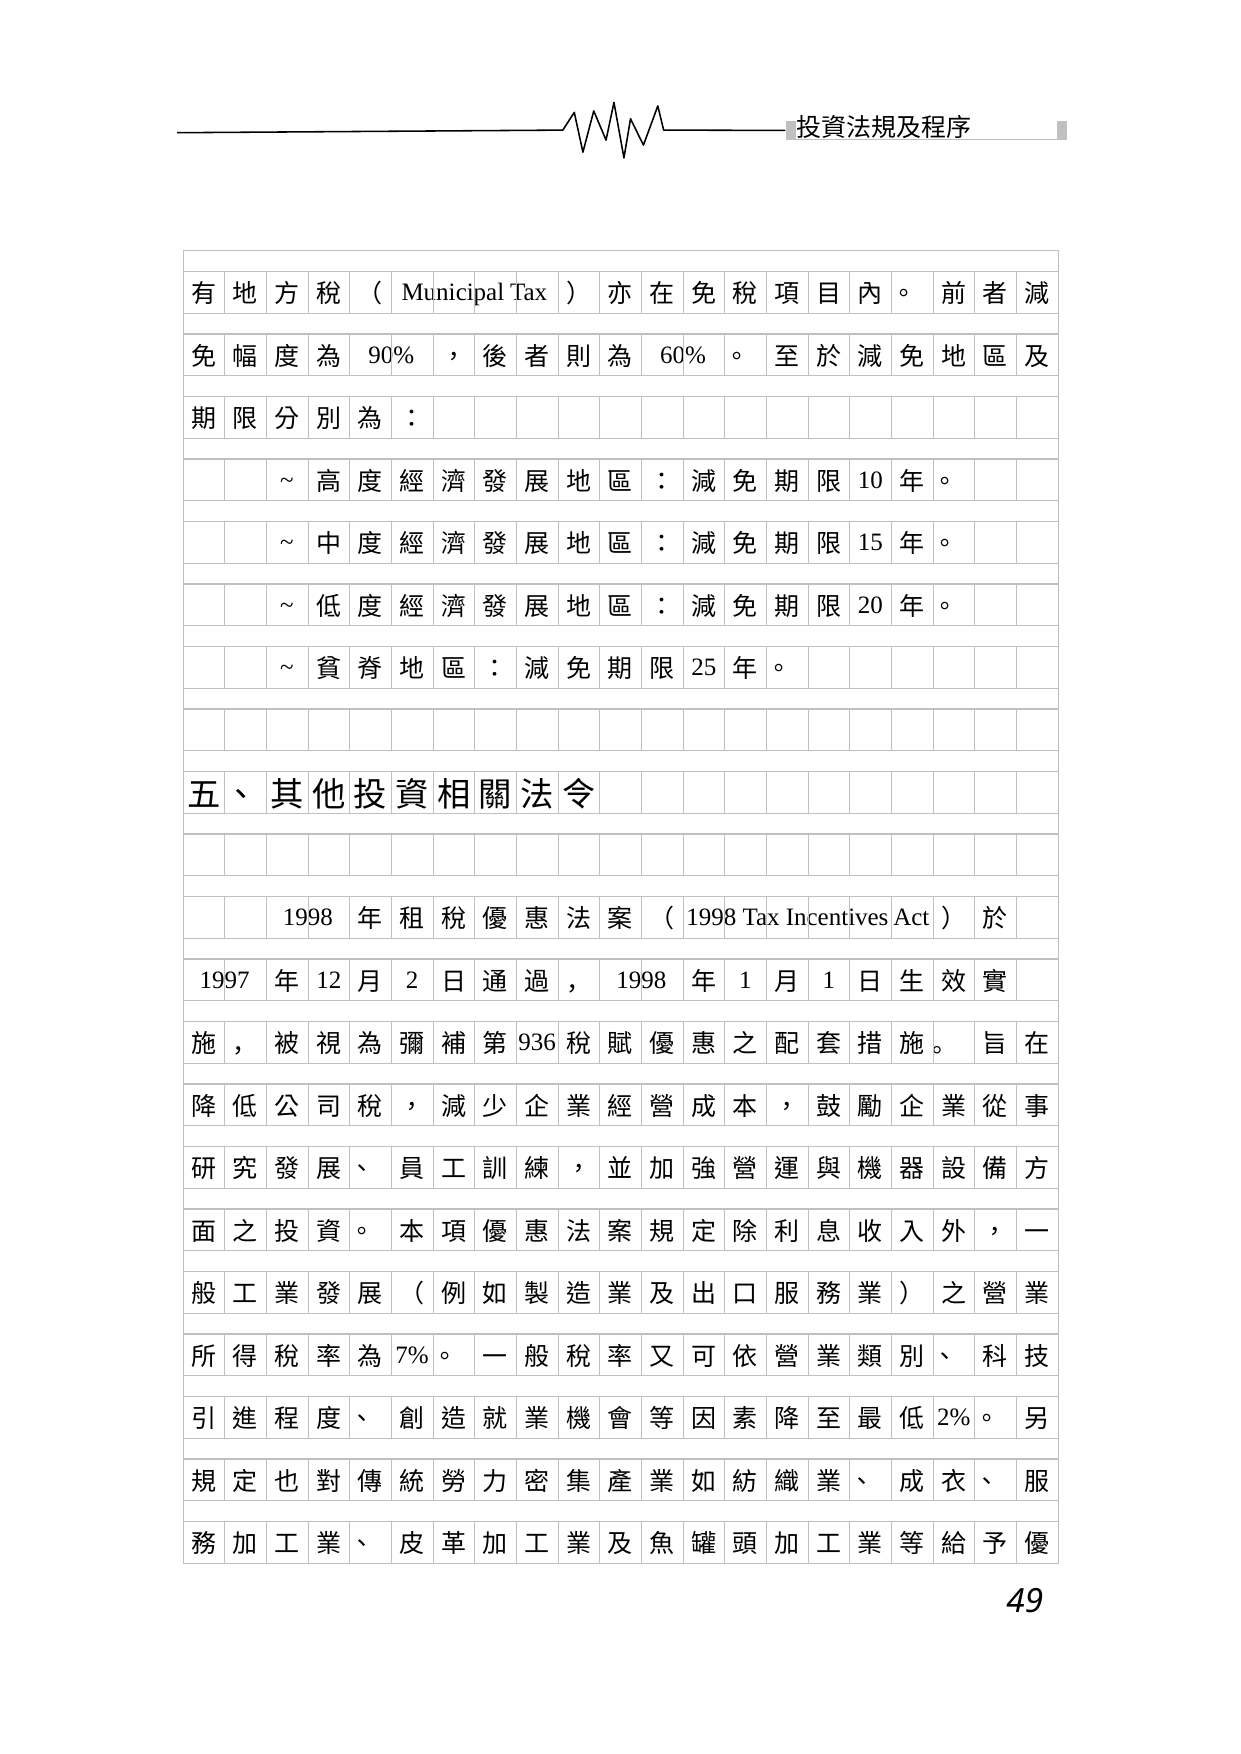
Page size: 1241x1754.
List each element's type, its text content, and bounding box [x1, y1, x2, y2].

text 1998年租稅優惠法案（1998 Tax Incentives Act）於1997年12月2日通過，1998年1月1日生效實施，被視為彌補第936稅賦優惠之配套措施。旨在降低公司稅，減少企業經營成本，鼓勵企業從事研究發展、員工訓練，並加強營運與機器設備方面之投資。本項優惠法案規定除利息收入外，一般工業發展（例如製造業及出口服務業）之營業所得稅率為7%。一般稅率又可依營業類別、科技引進程度、創造就業機會等因素降至最低2%。另規定也對傳統勞力密集產業如紡織業、成衣、服務加工業、皮革加工業及魚罐頭加工業等給予優惠，最高稅率為4%。 [184, 1251, 1058, 1271]
text 1998年租稅優惠法案（1998 Tax Incentives Act）於1997年12月2日通過，1998年1月1日生效實施，被視為彌補第936稅賦優惠之配套措施。旨在降低公司稅，減少企業經營成本，鼓勵企業從事研究發展、員工訓練，並加強營運與機器設備方面之投資。本項優惠法案規定除利息收入外，一般工業發展（例如製造業及出口服務業）之營業所得稅率為7%。一般稅率又可依營業類別、科技引進程度、創造就業機會等因素降至最低2%。另規定也對傳統勞力密集產業如紡織業、成衣、服務加工業、皮革加工業及魚罐頭加工業等給予優惠，最高稅率為4%。 [184, 939, 1058, 958]
text 年 [725, 647, 766, 688]
text 資 [392, 772, 433, 813]
text [975, 585, 1016, 625]
text 減 [517, 647, 558, 688]
text 五 [184, 772, 224, 813]
text 。 [934, 522, 974, 563]
text 1998年租稅優惠法案（1998 Tax Incentives Act）於1997年12月2日通過，1998年1月1日生效實施，被視為彌補第936稅賦優惠之配套措施。旨在降低公司稅，減少企業經營成本，鼓勵企業從事研究發展、員工訓練，並加強營運與機器設備方面之投資。本項優惠法案規定除利息收入外，一般工業發展（例如製造業及出口服務業）之營業所得稅率為7%。一般稅率又可依營業類別、科技引進程度、創造就業機會等因素降至最低2%。另規定也對傳統勞力密集產業如紡織業、成衣、服務加工業、皮革加工業及魚罐頭加工業等給予優惠，最高稅率為4%。 [184, 1501, 1058, 1521]
text [892, 647, 933, 688]
text [767, 772, 808, 813]
text 限 [809, 460, 849, 500]
text [184, 439, 1058, 458]
text 企業營利、不動產稅及個人財產稅三項，另有地方稅（Municipal Tax）亦在免稅項目內。前者減免幅度為90%，後者則為60%。至於減免地區及期限分別為： [184, 397, 224, 438]
text 20 [850, 585, 891, 625]
text 其 [267, 772, 308, 813]
text 企業營利、不動產稅及個人財產稅三項，另有地方稅（Municipal Tax）亦在免稅項目內。前者減免幅度為90%，後者則為60%。至於減免地區及期限分別為： [767, 272, 808, 313]
text 貧 [309, 647, 349, 688]
text 企業營利、不動產稅及個人財產稅三項，另有地方稅（Municipal Tax）亦在免稅項目內。前者減免幅度為90%，後者則為60%。至於減免地區及期限分別為： [725, 335, 766, 375]
text 企業營利、不動產稅及個人財產稅三項，另有地方稅（Municipal Tax）亦在免稅項目內。前者減免幅度為90%，後者則為60%。至於減免地區及期限分別為： [475, 335, 516, 375]
text 企業營利、不動產稅及個人財產稅三項，另有地方稅（Municipal Tax）亦在免稅項目內。前者減免幅度為90%，後者則為60%。至於減免地區及期限分別為： [517, 397, 558, 438]
text 企業營利、不動產稅及個人財產稅三項，另有地方稅（Municipal Tax）亦在免稅項目內。前者減免幅度為90%，後者則為60%。至於減免地區及期限分別為： [1017, 335, 1058, 375]
text [184, 626, 1058, 646]
text 地 [559, 522, 599, 563]
text 限 [642, 647, 683, 688]
text 企業營利、不動產稅及個人財產稅三項，另有地方稅（Municipal Tax）亦在免稅項目內。前者減免幅度為90%，後者則為60%。至於減免地區及期限分別為： [975, 272, 1016, 313]
text 減 [684, 585, 724, 625]
text [975, 647, 1016, 688]
text 企業營利、不動產稅及個人財產稅三項，另有地方稅（Municipal Tax）亦在免稅項目內。前者減免幅度為90%，後者則為60%。至於減免地區及期限分別為： [642, 397, 683, 438]
text 區 [600, 460, 641, 500]
text 企業營利、不動產稅及個人財產稅三項，另有地方稅（Municipal Tax）亦在免稅項目內。前者減免幅度為90%，後者則為60%。至於減免地區及期限分別為： [392, 272, 433, 313]
text 法 [517, 772, 558, 813]
text [642, 772, 683, 813]
text 企業營利、不動產稅及個人財產稅三項，另有地方稅（Municipal Tax）亦在免稅項目內。前者減免幅度為90%，後者則為60%。至於減免地區及期限分別為： [642, 335, 683, 375]
text 濟 [434, 585, 474, 625]
text 企業營利、不動產稅及個人財產稅三項，另有地方稅（Municipal Tax）亦在免稅項目內。前者減免幅度為90%，後者則為60%。至於減免地區及期限分別為： [434, 335, 474, 375]
text 低 [309, 585, 349, 625]
text 地 [559, 460, 599, 500]
text 免 [725, 585, 766, 625]
text [225, 585, 266, 625]
text 令 [559, 772, 599, 813]
text 10 [850, 460, 891, 500]
text 企業營利、不動產稅及個人財產稅三項，另有地方稅（Municipal Tax）亦在免稅項目內。前者減免幅度為90%，後者則為60%。至於減免地區及期限分別為： [975, 397, 1016, 438]
text 期 [767, 522, 808, 563]
text 企業營利、不動產稅及個人財產稅三項，另有地方稅（Municipal Tax）亦在免稅項目內。前者減免幅度為90%，後者則為60%。至於減免地區及期限分別為： [559, 335, 599, 375]
text 中 [309, 522, 349, 563]
text 、 [225, 772, 266, 813]
text 企業營利、不動產稅及個人財產稅三項，另有地方稅（Municipal Tax）亦在免稅項目內。前者減免幅度為90%，後者則為60%。至於減免地區及期限分別為： [642, 272, 683, 313]
text ~ [267, 585, 308, 625]
text 企業營利、不動產稅及個人財產稅三項，另有地方稅（Municipal Tax）亦在免稅項目內。前者減免幅度為90%，後者則為60%。至於減免地區及期限分別為： [809, 335, 849, 375]
text 企業營利、不動產稅及個人財產稅三項，另有地方稅（Municipal Tax）亦在免稅項目內。前者減免幅度為90%，後者則為60%。至於減免地區及期限分別為： [725, 272, 766, 313]
text 1998年租稅優惠法案（1998 Tax Incentives Act）於1997年12月2日通過，1998年1月1日生效實施，被視為彌補第936稅賦優惠之配套措施。旨在降低公司稅，減少企業經營成本，鼓勵企業從事研究發展、員工訓練，並加強營運與機器設備方面之投資。本項優惠法案規定除利息收入外，一般工業發展（例如製造業及出口服務業）之營業所得稅率為7%。一般稅率又可依營業類別、科技引進程度、創造就業機會等因素降至最低2%。另規定也對傳統勞力密集產業如紡織業、成衣、服務加工業、皮革加工業及魚罐頭加工業等給予優惠，最高稅率為4%。 [184, 1376, 1058, 1396]
text 企業營利、不動產稅及個人財產稅三項，另有地方稅（Municipal Tax）亦在免稅項目內。前者減免幅度為90%，後者則為60%。至於減免地區及期限分別為： [225, 335, 266, 375]
text 限 [809, 522, 849, 563]
text 關 [475, 772, 516, 813]
text 企業營利、不動產稅及個人財產稅三項，另有地方稅（Municipal Tax）亦在免稅項目內。前者減免幅度為90%，後者則為60%。至於減免地區及期限分別為： [850, 397, 891, 438]
text 展 [517, 460, 558, 500]
text 經 [392, 522, 433, 563]
text [725, 772, 766, 813]
text [184, 501, 1058, 521]
text 濟 [434, 460, 474, 500]
text 1998年租稅優惠法案（1998 Tax Incentives Act）於1997年12月2日通過，1998年1月1日生效實施，被視為彌補第936稅賦優惠之配套措施。旨在降低公司稅，減少企業經營成本，鼓勵企業從事研究發展、員工訓練，並加強營運與機器設備方面之投資。本項優惠法案規定除利息收入外，一般工業發展（例如製造業及出口服務業）之營業所得稅率為7%。一般稅率又可依營業類別、科技引進程度、創造就業機會等因素降至最低2%。另規定也對傳統勞力密集產業如紡織業、成衣、服務加工業、皮革加工業及魚罐頭加工業等給予優惠，最高稅率為4%。 [184, 1189, 1058, 1208]
text 年 [892, 460, 933, 500]
text 企業營利、不動產稅及個人財產稅三項，另有地方稅（Municipal Tax）亦在免稅項目內。前者減免幅度為90%，後者則為60%。至於減免地區及期限分別為： [975, 335, 1016, 375]
text 企業營利、不動產稅及個人財產稅三項，另有地方稅（Municipal Tax）亦在免稅項目內。前者減免幅度為90%，後者則為60%。至於減免地區及期限分別為： [559, 397, 599, 438]
text [184, 751, 1058, 771]
text [225, 460, 266, 500]
text 企業營利、不動產稅及個人財產稅三項，另有地方稅（Municipal Tax）亦在免稅項目內。前者減免幅度為90%，後者則為60%。至於減免地區及期限分別為： [684, 335, 724, 375]
text 企業營利、不動產稅及個人財產稅三項，另有地方稅（Municipal Tax）亦在免稅項目內。前者減免幅度為90%，後者則為60%。至於減免地區及期限分別為： [184, 335, 224, 375]
text 企業營利、不動產稅及個人財產稅三項，另有地方稅（Municipal Tax）亦在免稅項目內。前者減免幅度為90%，後者則為60%。至於減免地區及期限分別為： [309, 272, 349, 313]
text 免 [725, 522, 766, 563]
text [225, 647, 266, 688]
text [1017, 772, 1058, 813]
text 區 [600, 522, 641, 563]
text 發 [475, 585, 516, 625]
text 企業營利、不動產稅及個人財產稅三項，另有地方稅（Municipal Tax）亦在免稅項目內。前者減免幅度為90%，後者則為60%。至於減免地區及期限分別為： [892, 335, 933, 375]
text [1017, 522, 1058, 563]
text [934, 772, 974, 813]
text 企業營利、不動產稅及個人財產稅三項，另有地方稅（Municipal Tax）亦在免稅項目內。前者減免幅度為90%，後者則為60%。至於減免地區及期限分別為： [225, 272, 266, 313]
text 企業營利、不動產稅及個人財產稅三項，另有地方稅（Municipal Tax）亦在免稅項目內。前者減免幅度為90%，後者則為60%。至於減免地區及期限分別為： [725, 397, 766, 438]
text [184, 522, 224, 563]
text 企業營利、不動產稅及個人財產稅三項，另有地方稅（Municipal Tax）亦在免稅項目內。前者減免幅度為90%，後者則為60%。至於減免地區及期限分別為： [809, 272, 849, 313]
text 1998年租稅優惠法案（1998 Tax Incentives Act）於1997年12月2日通過，1998年1月1日生效實施，被視為彌補第936稅賦優惠之配套措施。旨在降低公司稅，減少企業經營成本，鼓勵企業從事研究發展、員工訓練，並加強營運與機器設備方面之投資。本項優惠法案規定除利息收入外，一般工業發展（例如製造業及出口服務業）之營業所得稅率為7%。一般稅率又可依營業類別、科技引進程度、創造就業機會等因素降至最低2%。另規定也對傳統勞力密集產業如紡織業、成衣、服務加工業、皮革加工業及魚罐頭加工業等給予優惠，最高稅率為4%。 [184, 1001, 1058, 1021]
text [975, 522, 1016, 563]
text 企業營利、不動產稅及個人財產稅三項，另有地方稅（Municipal Tax）亦在免稅項目內。前者減免幅度為90%，後者則為60%。至於減免地區及期限分別為： [225, 397, 266, 438]
text 期 [600, 647, 641, 688]
text 年 [892, 585, 933, 625]
text 企業營利、不動產稅及個人財產稅三項，另有地方稅（Municipal Tax）亦在免稅項目內。前者減免幅度為90%，後者則為60%。至於減免地區及期限分別為： [892, 397, 933, 438]
text [809, 772, 849, 813]
text 期 [767, 460, 808, 500]
text 年 [892, 522, 933, 563]
text 展 [517, 522, 558, 563]
text [225, 522, 266, 563]
text 高 [309, 460, 349, 500]
text 企業營利、不動產稅及個人財產稅三項，另有地方稅（Municipal Tax）亦在免稅項目內。前者減免幅度為90%，後者則為60%。至於減免地區及期限分別為： [1017, 397, 1058, 438]
text 企業營利、不動產稅及個人財產稅三項，另有地方稅（Municipal Tax）亦在免稅項目內。前者減免幅度為90%，後者則為60%。至於減免地區及期限分別為： [184, 251, 1058, 271]
text 1998年租稅優惠法案（1998 Tax Incentives Act）於1997年12月2日通過，1998年1月1日生效實施，被視為彌補第936稅賦優惠之配套措施。旨在降低公司稅，減少企業經營成本，鼓勵企業從事研究發展、員工訓練，並加強營運與機器設備方面之投資。本項優惠法案規定除利息收入外，一般工業發展（例如製造業及出口服務業）之營業所得稅率為7%。一般稅率又可依營業類別、科技引進程度、創造就業機會等因素降至最低2%。另規定也對傳統勞力密集產業如紡織業、成衣、服務加工業、皮革加工業及魚罐頭加工業等給予優惠，最高稅率為4%。 [184, 1064, 1058, 1083]
text ~ [267, 522, 308, 563]
text 企業營利、不動產稅及個人財產稅三項，另有地方稅（Municipal Tax）亦在免稅項目內。前者減免幅度為90%，後者則為60%。至於減免地區及期限分別為： [767, 397, 808, 438]
text ： [642, 460, 683, 500]
text 企業營利、不動產稅及個人財產稅三項，另有地方稅（Municipal Tax）亦在免稅項目內。前者減免幅度為90%，後者則為60%。至於減免地區及期限分別為： [434, 272, 474, 313]
text 企業營利、不動產稅及個人財產稅三項，另有地方稅（Municipal Tax）亦在免稅項目內。前者減免幅度為90%，後者則為60%。至於減免地區及期限分別為： [184, 376, 1058, 396]
text 度 [350, 585, 391, 625]
text [684, 772, 724, 813]
text 展 [517, 585, 558, 625]
text 脊 [350, 647, 391, 688]
text 企業營利、不動產稅及個人財產稅三項，另有地方稅（Municipal Tax）亦在免稅項目內。前者減免幅度為90%，後者則為60%。至於減免地區及期限分別為： [850, 272, 891, 313]
text [600, 772, 641, 813]
text 發 [475, 522, 516, 563]
text 企業營利、不動產稅及個人財產稅三項，另有地方稅（Municipal Tax）亦在免稅項目內。前者減免幅度為90%，後者則為60%。至於減免地區及期限分別為： [392, 397, 433, 438]
text 。 [934, 460, 974, 500]
text 企業營利、不動產稅及個人財產稅三項，另有地方稅（Municipal Tax）亦在免稅項目內。前者減免幅度為90%，後者則為60%。至於減免地區及期限分別為： [517, 272, 558, 313]
text 濟 [434, 522, 474, 563]
text [850, 647, 891, 688]
text [184, 647, 224, 688]
text 1998年租稅優惠法案（1998 Tax Incentives Act）於1997年12月2日通過，1998年1月1日生效實施，被視為彌補第936稅賦優惠之配套措施。旨在降低公司稅，減少企業經營成本，鼓勵企業從事研究發展、員工訓練，並加強營運與機器設備方面之投資。本項優惠法案規定除利息收入外，一般工業發展（例如製造業及出口服務業）之營業所得稅率為7%。一般稅率又可依營業類別、科技引進程度、創造就業機會等因素降至最低2%。另規定也對傳統勞力密集產業如紡織業、成衣、服務加工業、皮革加工業及魚罐頭加工業等給予優惠，最高稅率為4%。 [184, 876, 1058, 896]
text 企業營利、不動產稅及個人財產稅三項，另有地方稅（Municipal Tax）亦在免稅項目內。前者減免幅度為90%，後者則為60%。至於減免地區及期限分別為： [184, 314, 1058, 333]
text 企業營利、不動產稅及個人財產稅三項，另有地方稅（Municipal Tax）亦在免稅項目內。前者減免幅度為90%，後者則為60%。至於減免地區及期限分別為： [309, 335, 349, 375]
text [1017, 460, 1058, 500]
text 企業營利、不動產稅及個人財產稅三項，另有地方稅（Municipal Tax）亦在免稅項目內。前者減免幅度為90%，後者則為60%。至於減免地區及期限分別為： [850, 335, 891, 375]
text 企業營利、不動產稅及個人財產稅三項，另有地方稅（Municipal Tax）亦在免稅項目內。前者減免幅度為90%，後者則為60%。至於減免地區及期限分別為： [350, 397, 391, 438]
text [975, 460, 1016, 500]
text 1998年租稅優惠法案（1998 Tax Incentives Act）於1997年12月2日通過，1998年1月1日生效實施，被視為彌補第936稅賦優惠之配套措施。旨在降低公司稅，減少企業經營成本，鼓勵企業從事研究發展、員工訓練，並加強營運與機器設備方面之投資。本項優惠法案規定除利息收入外，一般工業發展（例如製造業及出口服務業）之營業所得稅率為7%。一般稅率又可依營業類別、科技引進程度、創造就業機會等因素降至最低2%。另規定也對傳統勞力密集產業如紡織業、成衣、服務加工業、皮革加工業及魚罐頭加工業等給予優惠，最高稅率為4%。 [184, 1439, 1058, 1458]
text [1017, 647, 1058, 688]
text 15 [850, 522, 891, 563]
text 相 [434, 772, 474, 813]
text 企業營利、不動產稅及個人財產稅三項，另有地方稅（Municipal Tax）亦在免稅項目內。前者減免幅度為90%，後者則為60%。至於減免地區及期限分別為： [392, 335, 433, 375]
text [934, 647, 974, 688]
text ~ [267, 647, 308, 688]
text [809, 647, 849, 688]
text ： [642, 522, 683, 563]
text 企業營利、不動產稅及個人財產稅三項，另有地方稅（Municipal Tax）亦在免稅項目內。前者減免幅度為90%，後者則為60%。至於減免地區及期限分別為： [600, 397, 641, 438]
text 1998年租稅優惠法案（1998 Tax Incentives Act）於1997年12月2日通過，1998年1月1日生效實施，被視為彌補第936稅賦優惠之配套措施。旨在降低公司稅，減少企業經營成本，鼓勵企業從事研究發展、員工訓練，並加強營運與機器設備方面之投資。本項優惠法案規定除利息收入外，一般工業發展（例如製造業及出口服務業）之營業所得稅率為7%。一般稅率又可依營業類別、科技引進程度、創造就業機會等因素降至最低2%。另規定也對傳統勞力密集產業如紡織業、成衣、服務加工業、皮革加工業及魚罐頭加工業等給予優惠，最高稅率為4%。 [184, 1314, 1058, 1333]
text [1017, 585, 1058, 625]
text 減 [684, 460, 724, 500]
text 減 [684, 522, 724, 563]
text [184, 460, 224, 500]
text 經 [392, 460, 433, 500]
text 。 [934, 585, 974, 625]
text 區 [434, 647, 474, 688]
text 企業營利、不動產稅及個人財產稅三項，另有地方稅（Municipal Tax）亦在免稅項目內。前者減免幅度為90%，後者則為60%。至於減免地區及期限分別為： [517, 335, 558, 375]
text 他 [309, 772, 349, 813]
text 企業營利、不動產稅及個人財產稅三項，另有地方稅（Municipal Tax）亦在免稅項目內。前者減免幅度為90%，後者則為60%。至於減免地區及期限分別為： [475, 272, 516, 313]
text 企業營利、不動產稅及個人財產稅三項，另有地方稅（Municipal Tax）亦在免稅項目內。前者減免幅度為90%，後者則為60%。至於減免地區及期限分別為： [600, 272, 641, 313]
text 25 [684, 647, 724, 688]
text 1998年租稅優惠法案（1998 Tax Incentives Act）於1997年12月2日通過，1998年1月1日生效實施，被視為彌補第936稅賦優惠之配套措施。旨在降低公司稅，減少企業經營成本，鼓勵企業從事研究發展、員工訓練，並加強營運與機器設備方面之投資。本項優惠法案規定除利息收入外，一般工業發展（例如製造業及出口服務業）之營業所得稅率為7%。一般稅率又可依營業類別、科技引進程度、創造就業機會等因素降至最低2%。另規定也對傳統勞力密集產業如紡織業、成衣、服務加工業、皮革加工業及魚罐頭加工業等給予優惠，最高稅率為4%。 [184, 1126, 1058, 1146]
text [184, 585, 224, 625]
text 地 [392, 647, 433, 688]
text 免 [559, 647, 599, 688]
text 免 [725, 460, 766, 500]
text 企業營利、不動產稅及個人財產稅三項，另有地方稅（Municipal Tax）亦在免稅項目內。前者減免幅度為90%，後者則為60%。至於減免地區及期限分別為： [475, 397, 516, 438]
text ： [642, 585, 683, 625]
text 企業營利、不動產稅及個人財產稅三項，另有地方稅（Municipal Tax）亦在免稅項目內。前者減免幅度為90%，後者則為60%。至於減免地區及期限分別為： [684, 272, 724, 313]
text 區 [600, 585, 641, 625]
text 企業營利、不動產稅及個人財產稅三項，另有地方稅（Municipal Tax）亦在免稅項目內。前者減免幅度為90%，後者則為60%。至於減免地區及期限分別為： [184, 272, 224, 313]
text 企業營利、不動產稅及個人財產稅三項，另有地方稅（Municipal Tax）亦在免稅項目內。前者減免幅度為90%，後者則為60%。至於減免地區及期限分別為： [934, 397, 974, 438]
text 企業營利、不動產稅及個人財產稅三項，另有地方稅（Municipal Tax）亦在免稅項目內。前者減免幅度為90%，後者則為60%。至於減免地區及期限分別為： [434, 397, 474, 438]
text 企業營利、不動產稅及個人財產稅三項，另有地方稅（Municipal Tax）亦在免稅項目內。前者減免幅度為90%，後者則為60%。至於減免地區及期限分別為： [1017, 272, 1058, 313]
text 企業營利、不動產稅及個人財產稅三項，另有地方稅（Municipal Tax）亦在免稅項目內。前者減免幅度為90%，後者則為60%。至於減免地區及期限分別為： [934, 272, 974, 313]
text 企業營利、不動產稅及個人財產稅三項，另有地方稅（Municipal Tax）亦在免稅項目內。前者減免幅度為90%，後者則為60%。至於減免地區及期限分別為： [600, 335, 641, 375]
text [850, 772, 891, 813]
text 企業營利、不動產稅及個人財產稅三項，另有地方稅（Municipal Tax）亦在免稅項目內。前者減免幅度為90%，後者則為60%。至於減免地區及期限分別為： [309, 397, 349, 438]
text 企業營利、不動產稅及個人財產稅三項，另有地方稅（Municipal Tax）亦在免稅項目內。前者減免幅度為90%，後者則為60%。至於減免地區及期限分別為： [767, 335, 808, 375]
text 限 [809, 585, 849, 625]
text [892, 772, 933, 813]
text ： [475, 647, 516, 688]
text 企業營利、不動產稅及個人財產稅三項，另有地方稅（Municipal Tax）亦在免稅項目內。前者減免幅度為90%，後者則為60%。至於減免地區及期限分別為： [684, 397, 724, 438]
text 發 [475, 460, 516, 500]
text 度 [350, 460, 391, 500]
text 企業營利、不動產稅及個人財產稅三項，另有地方稅（Municipal Tax）亦在免稅項目內。前者減免幅度為90%，後者則為60%。至於減免地區及期限分別為： [350, 335, 391, 375]
text 。 [767, 647, 808, 688]
text 地 [559, 585, 599, 625]
text 企業營利、不動產稅及個人財產稅三項，另有地方稅（Municipal Tax）亦在免稅項目內。前者減免幅度為90%，後者則為60%。至於減免地區及期限分別為： [892, 272, 933, 313]
text 投 [350, 772, 391, 813]
text 企業營利、不動產稅及個人財產稅三項，另有地方稅（Municipal Tax）亦在免稅項目內。前者減免幅度為90%，後者則為60%。至於減免地區及期限分別為： [267, 272, 308, 313]
text 經 [392, 585, 433, 625]
text 企業營利、不動產稅及個人財產稅三項，另有地方稅（Municipal Tax）亦在免稅項目內。前者減免幅度為90%，後者則為60%。至於減免地區及期限分別為： [809, 397, 849, 438]
text ~ [267, 460, 308, 500]
text 企業營利、不動產稅及個人財產稅三項，另有地方稅（Municipal Tax）亦在免稅項目內。前者減免幅度為90%，後者則為60%。至於減免地區及期限分別為： [267, 335, 308, 375]
text 企業營利、不動產稅及個人財產稅三項，另有地方稅（Municipal Tax）亦在免稅項目內。前者減免幅度為90%，後者則為60%。至於減免地區及期限分別為： [267, 397, 308, 438]
text 企業營利、不動產稅及個人財產稅三項，另有地方稅（Municipal Tax）亦在免稅項目內。前者減免幅度為90%，後者則為60%。至於減免地區及期限分別為： [350, 272, 391, 313]
text [975, 772, 1016, 813]
text 期 [767, 585, 808, 625]
text 企業營利、不動產稅及個人財產稅三項，另有地方稅（Municipal Tax）亦在免稅項目內。前者減免幅度為90%，後者則為60%。至於減免地區及期限分別為： [559, 272, 599, 313]
text 度 [350, 522, 391, 563]
text [184, 564, 1058, 583]
text 企業營利、不動產稅及個人財產稅三項，另有地方稅（Municipal Tax）亦在免稅項目內。前者減免幅度為90%，後者則為60%。至於減免地區及期限分別為： [934, 335, 974, 375]
